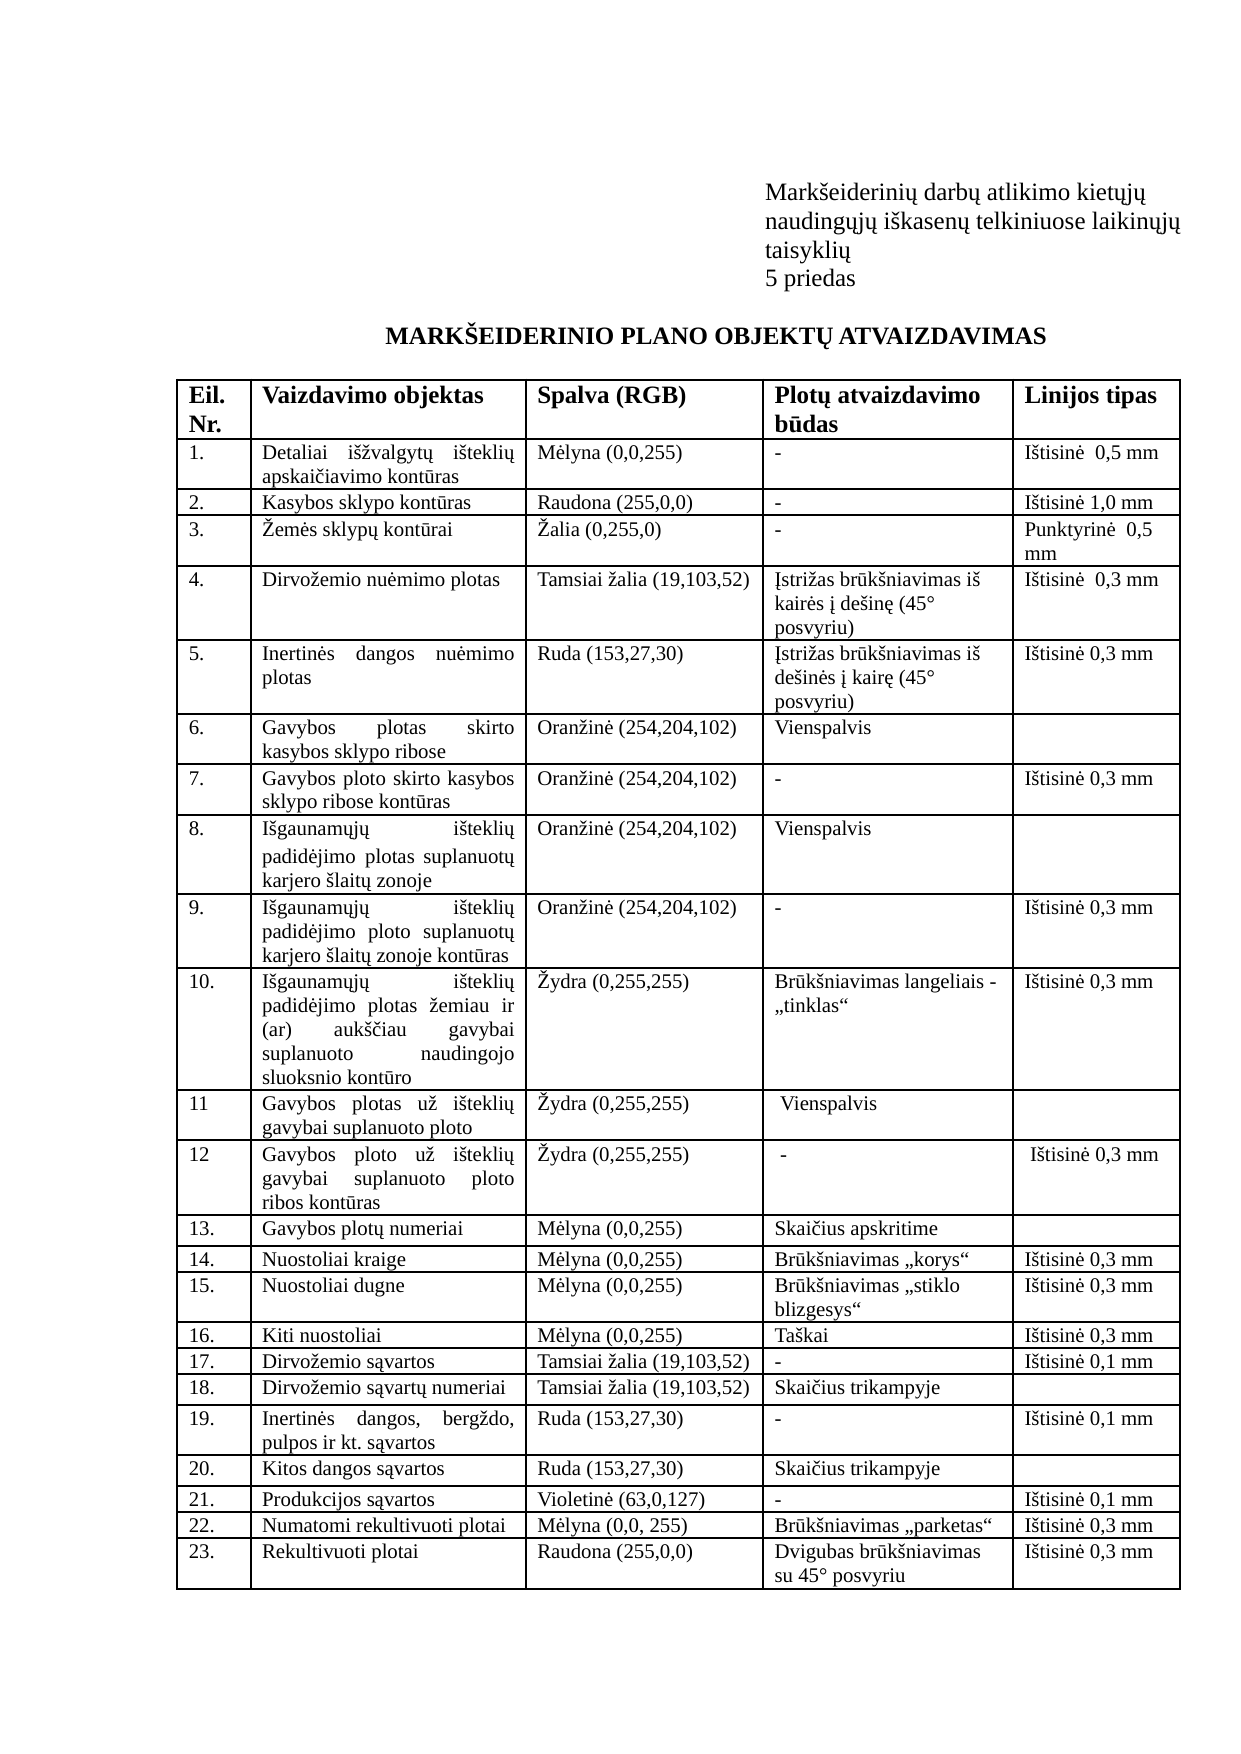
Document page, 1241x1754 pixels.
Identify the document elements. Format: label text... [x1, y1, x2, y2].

table_cell Mėlyna (0,0,255) [527, 1247, 762, 1271]
table_cell Ištisinė 0,1 mm [1014, 1487, 1179, 1511]
table_cell Įstrižas brūkšniavimas iš kairės į dešinę (45° posvyriu) [764, 567, 1012, 639]
table_cell Dirvožemio sąvartų numeriai [252, 1375, 525, 1404]
table_cell Žydra (0,255,255) [527, 969, 762, 1089]
table_cell Ištisinė 0,3 mm [1014, 1513, 1179, 1537]
table_cell Nuostoliai kraige [252, 1247, 525, 1271]
table_cell Ištisinė 0,3 mm [1014, 1247, 1179, 1271]
table_cell Žemės sklypų kontūrai [252, 516, 525, 564]
table_cell Ištisinė 0,1 mm [1014, 1406, 1179, 1454]
table_cell 1. [178, 440, 250, 488]
table_cell Ištisinė 0,3 mm [1014, 895, 1179, 967]
table_cell 12 [178, 1141, 250, 1214]
table_cell 22. [178, 1513, 250, 1537]
table_cell Vienspalvis [764, 816, 1012, 892]
table_cell Dvigubas brūkšniavimas su 45° posvyriu [764, 1539, 1012, 1587]
table_cell Tamsiai žalia (19,103,52) [527, 567, 762, 639]
text MARKŠEIDERINIO PLANO OBJEKTŲ ATVAIZDAVIMAS [177, 321, 1181, 350]
table_cell - [764, 895, 1012, 967]
table_cell - [764, 1406, 1012, 1454]
table_cell Tamsiai žalia (19,103,52) [527, 1375, 762, 1404]
table_cell Mėlyna (0,0,255) [527, 1273, 762, 1321]
table_cell Žydra (0,255,255) [527, 1141, 762, 1214]
table_cell Ištisinė 0,3 mm [1014, 969, 1179, 1089]
table_cell Ištisinė 0,3 mm [1014, 1273, 1179, 1321]
table_header Linijos tipas [1014, 381, 1179, 438]
table_cell 20. [178, 1456, 250, 1485]
table_cell Dirvožemio sąvartos [252, 1349, 525, 1373]
table_cell - [764, 490, 1012, 514]
table_cell 13. [178, 1216, 250, 1244]
table_cell Ištisinė 0,3 mm [1014, 567, 1179, 639]
table_cell Punktyrinė 0,5 mm [1014, 516, 1179, 564]
table_cell 4. [178, 567, 250, 639]
table_cell Kasybos sklypo kontūras [252, 490, 525, 514]
table_cell Ištisinė 0,3 mm [1014, 765, 1179, 813]
table_cell Išgaunamųjų išteklių padidėjimo ploto suplanuotų karjero šlaitų zonoje kontūras [252, 895, 525, 967]
table_cell - [764, 765, 1012, 813]
table_cell [1014, 1091, 1179, 1139]
table_cell Įstrižas brūkšniavimas iš dešinės į kairę (45° posvyriu) [764, 641, 1012, 713]
table_cell 17. [178, 1349, 250, 1373]
table_cell Brūkšniavimas „stiklo blizgesys“ [764, 1273, 1012, 1321]
table_cell Tamsiai žalia (19,103,52) [527, 1349, 762, 1373]
table_cell 8. [178, 816, 250, 892]
table_header Plotų atvaizdavimo būdas [764, 381, 1012, 438]
table_cell Raudona (255,0,0) [527, 1539, 762, 1587]
table_cell Numatomi rekultivuoti plotai [252, 1513, 525, 1537]
table_cell Oranžinė (254,204,102) [527, 715, 762, 763]
table_cell Mėlyna (0,0,255) [527, 1323, 762, 1347]
table_cell Mėlyna (0,0,255) [527, 1216, 762, 1244]
table_cell 15. [178, 1273, 250, 1321]
table_cell [1014, 1456, 1179, 1485]
table_cell Ištisinė 1,0 mm [1014, 490, 1179, 514]
table_cell 10. [178, 969, 250, 1089]
table_cell Oranžinė (254,204,102) [527, 895, 762, 967]
table_cell Kiti nuostoliai [252, 1323, 525, 1347]
table_cell - [764, 1349, 1012, 1373]
table_cell Gavybos plotas skirto kasybos sklypo ribose [252, 715, 525, 763]
table_cell Oranžinė (254,204,102) [527, 765, 762, 813]
table_cell [1014, 715, 1179, 763]
table_header Spalva (RGB) [527, 381, 762, 438]
table_cell Violetinė (63,0,127) [527, 1487, 762, 1511]
table_cell Nuostoliai dugne [252, 1273, 525, 1321]
table_cell Oranžinė (254,204,102) [527, 816, 762, 892]
table_header Vaizdavimo objektas [252, 381, 525, 438]
table_cell Mėlyna (0,0, 255) [527, 1513, 762, 1537]
table_cell 5. [178, 641, 250, 713]
table_cell Ištisinė 0,3 mm [1014, 641, 1179, 713]
table_cell Produkcijos sąvartos [252, 1487, 525, 1511]
table_cell Ištisinė 0,3 mm [1014, 1539, 1179, 1587]
table_cell Ruda (153,27,30) [527, 641, 762, 713]
table_cell Gavybos plotas už išteklių gavybai suplanuoto ploto [252, 1091, 525, 1139]
table_cell [1014, 1216, 1179, 1244]
table_cell Inertinės dangos nuėmimo plotas [252, 641, 525, 713]
table_cell 6. [178, 715, 250, 763]
table_cell Kitos dangos sąvartos [252, 1456, 525, 1485]
table_cell 9. [178, 895, 250, 967]
table_cell 3. [178, 516, 250, 564]
table_cell Vienspalvis [764, 1091, 1012, 1139]
table_cell Išgaunamųjų išteklių padidėjimo plotas suplanuotų karjero šlaitų zonoje [252, 816, 525, 892]
table_cell [1014, 816, 1179, 892]
table_cell - [764, 1487, 1012, 1511]
table_cell Gavybos ploto skirto kasybos sklypo ribose kontūras [252, 765, 525, 813]
table_cell Ruda (153,27,30) [527, 1456, 762, 1485]
table_cell Gavybos ploto už išteklių gavybai suplanuoto ploto ribos kontūras [252, 1141, 525, 1214]
table_cell - [764, 516, 1012, 564]
table_cell 18. [178, 1375, 250, 1404]
table_cell 23. [178, 1539, 250, 1587]
table_cell Raudona (255,0,0) [527, 490, 762, 514]
table_cell Vienspalvis [764, 715, 1012, 763]
table_cell Ištisinė 0,3 mm [1014, 1323, 1179, 1347]
table_cell Taškai [764, 1323, 1012, 1347]
table_cell Dirvožemio nuėmimo plotas [252, 567, 525, 639]
table_cell Išgaunamųjų išteklių padidėjimo plotas žemiau ir (ar) aukščiau gavybai suplanuoto naudingojo sluoksnio kontūro [252, 969, 525, 1089]
table_cell - [764, 440, 1012, 488]
table_cell Ruda (153,27,30) [527, 1406, 762, 1454]
table_cell Ištisinė 0,3 mm [1014, 1141, 1179, 1214]
table_cell Brūkšniavimas „parketas“ [764, 1513, 1012, 1537]
table_cell 2. [178, 490, 250, 514]
table_cell 11 [178, 1091, 250, 1139]
table_cell Detaliai išžvalgytų išteklių apskaičiavimo kontūras [252, 440, 525, 488]
table_cell 21. [178, 1487, 250, 1511]
table_cell Skaičius apskritime [764, 1216, 1012, 1244]
text Markšeiderinių darbų atlikimo kietųjų naudingųjų iškasenų telkiniuose laikinųjų taisyklių [765, 177, 1181, 263]
table_cell 14. [178, 1247, 250, 1271]
table_cell Žydra (0,255,255) [527, 1091, 762, 1139]
table_cell [1014, 1375, 1179, 1404]
table_cell - [764, 1141, 1012, 1214]
table_cell Mėlyna (0,0,255) [527, 440, 762, 488]
table_cell Skaičius trikampyje [764, 1375, 1012, 1404]
table_cell 16. [178, 1323, 250, 1347]
table_cell Brūkšniavimas langeliais - „tinklas“ [764, 969, 1012, 1089]
table_cell Inertinės dangos, bergždo, pulpos ir kt. sąvartos [252, 1406, 525, 1454]
table_header Eil. Nr. [178, 381, 250, 438]
table_cell Brūkšniavimas „korys“ [764, 1247, 1012, 1271]
table_cell Skaičius trikampyje [764, 1456, 1012, 1485]
table_cell Gavybos plotų numeriai [252, 1216, 525, 1244]
table_cell Žalia (0,255,0) [527, 516, 762, 564]
table_cell 19. [178, 1406, 250, 1454]
table_cell Rekultivuoti plotai [252, 1539, 525, 1587]
table_cell Ištisinė 0,1 mm [1014, 1349, 1179, 1373]
table_cell Ištisinė 0,5 mm [1014, 440, 1179, 488]
text 5 priedas [765, 263, 1181, 292]
table_cell 7. [178, 765, 250, 813]
